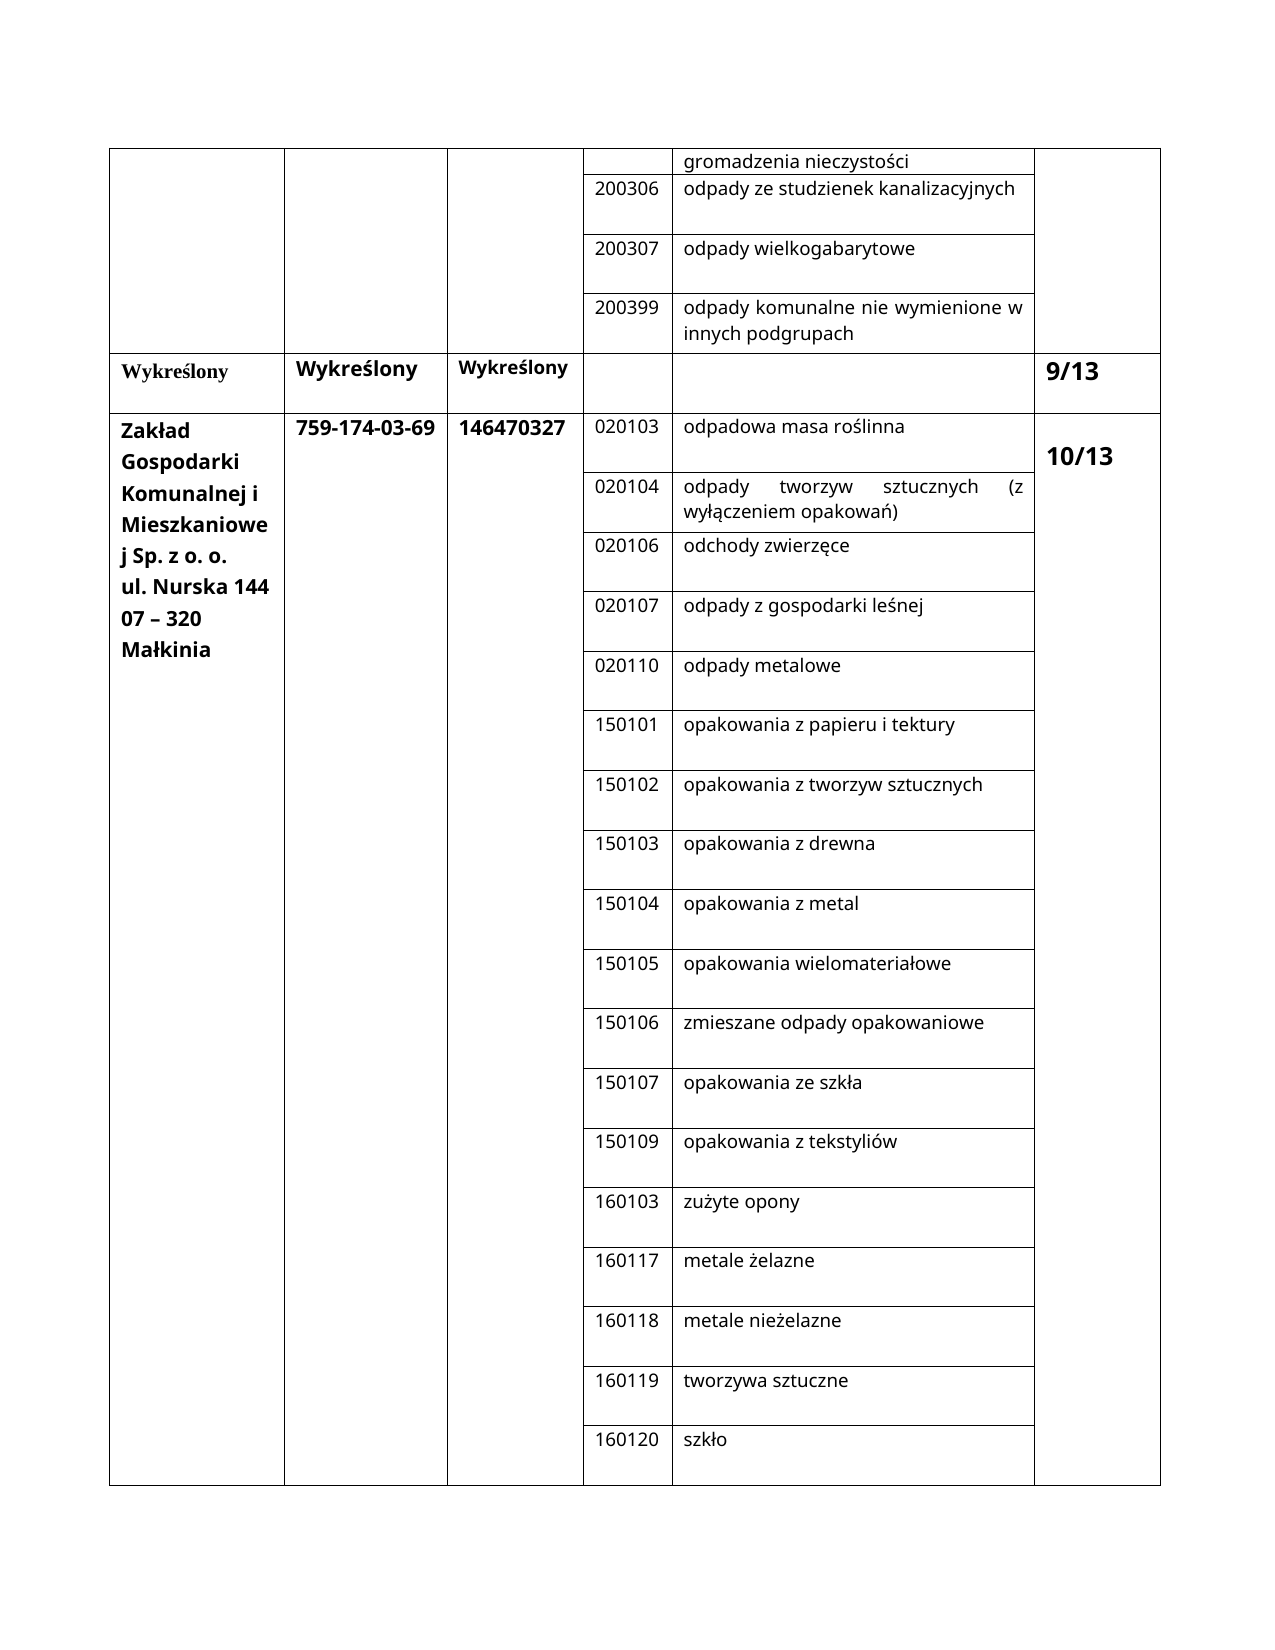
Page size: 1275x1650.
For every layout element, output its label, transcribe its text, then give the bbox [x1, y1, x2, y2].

table_cell odpady ze studzienek kanalizacyjnych [673, 175, 1034, 234]
table_cell 020106 [584, 533, 672, 591]
table_cell 150104 [584, 890, 672, 949]
table_cell 9/13 [1035, 354, 1160, 412]
table_cell 150106 [584, 1009, 672, 1068]
table_cell 150103 [584, 831, 672, 889]
table_cell [584, 149, 672, 174]
table_cell metale nieżelazne [673, 1307, 1034, 1366]
table_cell 160103 [584, 1188, 672, 1247]
table_cell 150105 [584, 950, 672, 1008]
table_cell 200306 [584, 175, 672, 234]
table_cell Zakład Gospodarki Komunalnej i Mieszkaniowej Sp. z o. o. ul. Nurska 144 07 – 320 Małkinia [110, 414, 284, 1485]
table_cell odchody zwierzęce [673, 533, 1034, 591]
table_cell [110, 149, 284, 353]
table_cell opakowania z tekstyliów [673, 1129, 1034, 1187]
table_cell 759-174-03-69 [285, 414, 447, 1485]
table_cell 160118 [584, 1307, 672, 1366]
table_cell 020104 [584, 473, 672, 532]
table_cell odpady wielkogabarytowe [673, 235, 1034, 293]
table_cell odpadowa masa roślinna [673, 414, 1034, 472]
table_cell zużyte opony [673, 1188, 1034, 1247]
table_cell opakowania wielomateriałowe [673, 950, 1034, 1008]
table_cell 020110 [584, 652, 672, 710]
table_cell opakowania z metal [673, 890, 1034, 949]
table_cell odpady komunalne nie wymienione w innych podgrupach [673, 294, 1034, 353]
table_cell opakowania z tworzyw sztucznych [673, 771, 1034, 829]
table_cell 150109 [584, 1129, 672, 1187]
table_cell 10/13 [1035, 414, 1160, 1485]
table_cell opakowania z drewna [673, 831, 1034, 889]
table_cell 020103 [584, 414, 672, 472]
table_cell Wykreślony [448, 354, 583, 412]
table_cell odpady z gospodarki leśnej [673, 592, 1034, 651]
table_cell Wykreślony [285, 354, 447, 412]
table_cell [448, 149, 583, 353]
table_cell opakowania ze szkła [673, 1069, 1034, 1127]
table_cell odpady tworzyw sztucznych (z wyłączeniem opakowań) [673, 473, 1034, 532]
table_cell opakowania z papieru i tektury [673, 711, 1034, 770]
table_cell 160120 [584, 1426, 672, 1485]
table_cell odpady metalowe [673, 652, 1034, 710]
table_cell 146470327 [448, 414, 583, 1485]
table_cell [673, 354, 1034, 412]
table_cell [1035, 149, 1160, 353]
table_cell 200307 [584, 235, 672, 293]
table_cell 200399 [584, 294, 672, 353]
table_cell [285, 149, 447, 353]
table_cell 160119 [584, 1367, 672, 1425]
table_cell tworzywa sztuczne [673, 1367, 1034, 1425]
table_cell 150102 [584, 771, 672, 829]
table_cell Wykreślony [110, 354, 284, 412]
table_cell zmieszane odpady opakowaniowe [673, 1009, 1034, 1068]
table_cell 150107 [584, 1069, 672, 1127]
table_cell 150101 [584, 711, 672, 770]
table_cell [584, 354, 672, 412]
table_cell 160117 [584, 1248, 672, 1306]
table_cell metale żelazne [673, 1248, 1034, 1306]
table_cell szkło [673, 1426, 1034, 1485]
table_cell 020107 [584, 592, 672, 651]
table_cell gromadzenia nieczystości [673, 149, 1034, 174]
